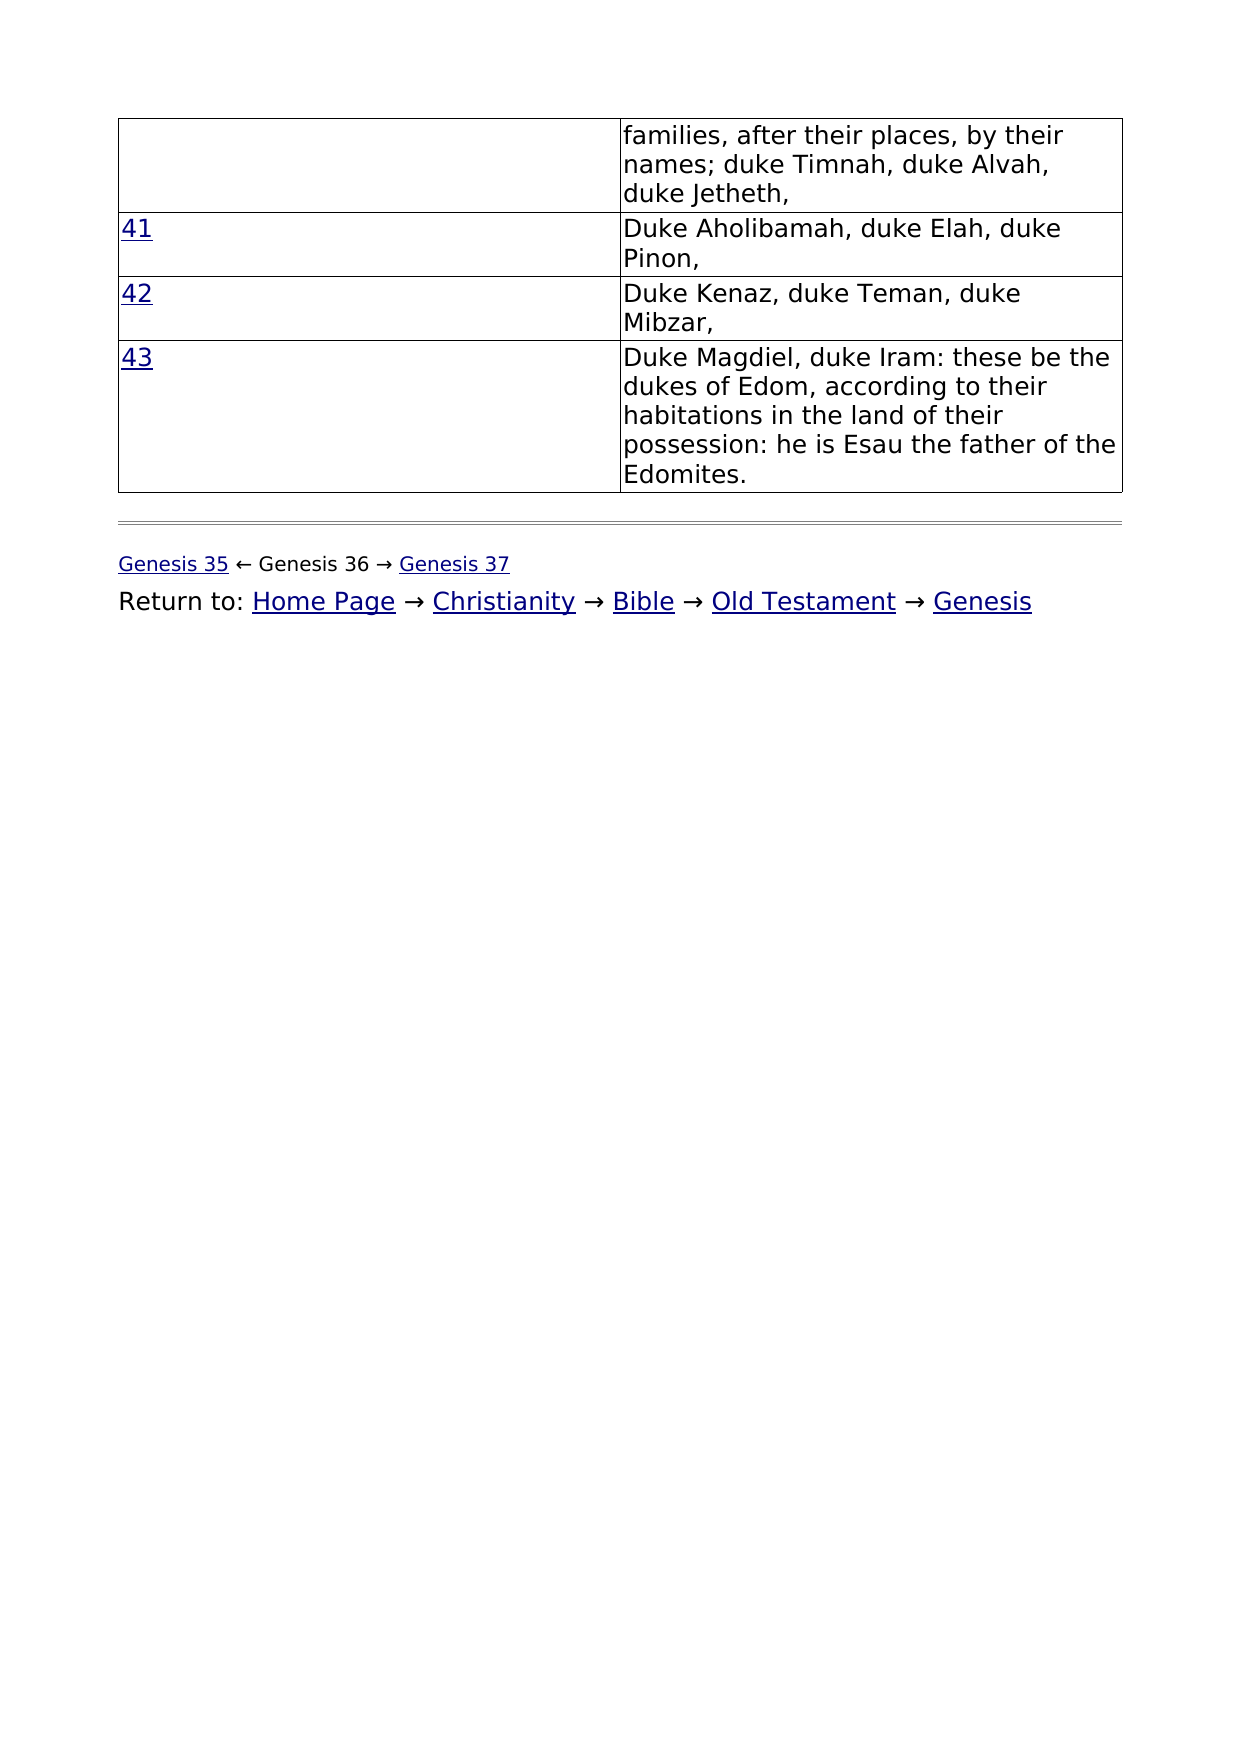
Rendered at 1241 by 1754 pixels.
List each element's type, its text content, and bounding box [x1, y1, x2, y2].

text Genesis 35 ← Genesis 36 → Genesis 37 [118, 553, 1122, 587]
table_cell 42 [119, 277, 620, 340]
table_cell Duke Magdiel, duke Iram: these be the dukes of Edom, according to their habitations in the land of their possession: he is Esau the father of the Edomites. [621, 341, 1122, 492]
table_cell families, after their places, by their names; duke Timnah, duke Alvah, duke Jetheth, [621, 119, 1122, 212]
table_cell Duke Kenaz, duke Teman, duke Mibzar, [621, 277, 1122, 340]
table_cell 43 [119, 341, 620, 492]
table_cell 41 [119, 213, 620, 276]
table_cell [119, 119, 620, 212]
table_cell Duke Aholibamah, duke Elah, duke Pinon, [621, 213, 1122, 276]
text Return to: Home Page → Christianity → Bible → Old Testament → Genesis [118, 587, 1122, 616]
